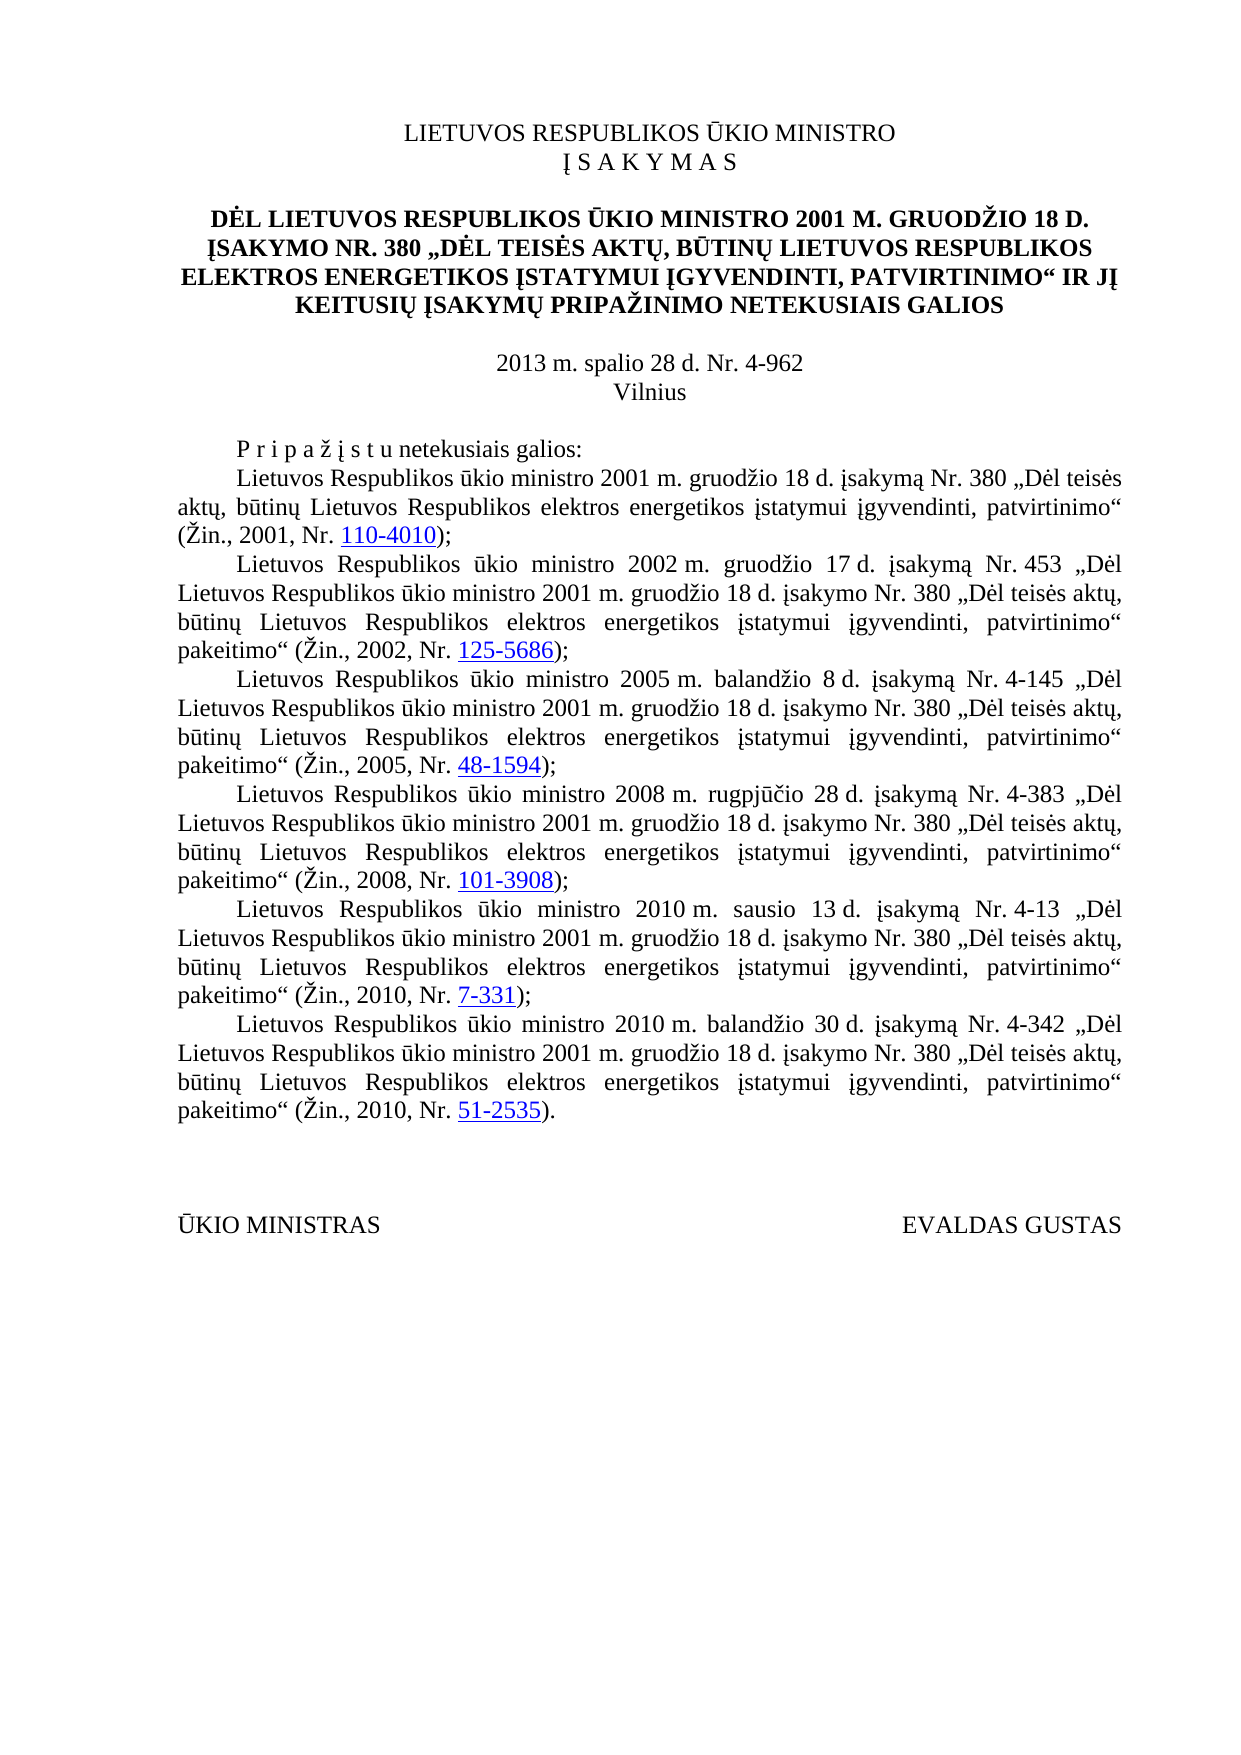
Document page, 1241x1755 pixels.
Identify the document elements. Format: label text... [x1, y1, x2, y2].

text 2013 m. spalio 28 d. Nr. 4-962 [177, 348, 1122, 377]
text į s a k y m a s [177, 147, 1122, 176]
text Lietuvos Respublikos ūkio ministro 2005 m. balandžio 8 d. įsakymą Nr. 4-145 „Dėl Lietuvos Respublikos ūkio ministro 2001 m. gruodžio 18 d. įsakymo Nr. 380 „Dėl teisės aktų, būtinų Lietuvos Respublikos elektros energetikos įstatymui įgyvendinti, patvirtinimo“ pakeitimo“ (Žin., 2005, Nr. 48-1594); [177, 664, 1122, 779]
text LIETUVOS RESPUBLIKOS ŪKIO MINISTRO [177, 118, 1122, 147]
text Lietuvos Respublikos ūkio ministro 2001 m. gruodžio 18 d. įsakymą Nr. 380 „Dėl teisės aktų, būtinų Lietuvos Respublikos elektros energetikos įstatymui įgyvendinti, patvirtinimo“ (Žin., 2001, Nr. 110-4010); [177, 463, 1122, 549]
text Lietuvos Respublikos ūkio ministro 2010 m. balandžio 30 d. įsakymą Nr. 4-342 „Dėl Lietuvos Respublikos ūkio ministro 2001 m. gruodžio 18 d. įsakymo Nr. 380 „Dėl teisės aktų, būtinų Lietuvos Respublikos elektros energetikos įstatymui įgyvendinti, patvirtinimo“ pakeitimo“ (Žin., 2010, Nr. 51-2535). [177, 1009, 1122, 1124]
text Lietuvos Respublikos ūkio ministro 2002 m. gruodžio 17 d. įsakymą Nr. 453 „Dėl Lietuvos Respublikos ūkio ministro 2001 m. gruodžio 18 d. įsakymo Nr. 380 „Dėl teisės aktų, būtinų Lietuvos Respublikos elektros energetikos įstatymui įgyvendinti, patvirtinimo“ pakeitimo“ (Žin., 2002, Nr. 125-5686); [177, 549, 1122, 664]
text Ūkio ministras Evaldas Gustas [177, 1211, 1122, 1239]
text DĖL lietuvos respublikos ūkio ministro 2001 m. GRUODŽIO 18 d. įsakymo NR. 380 „DĖL TEISĖS AKTŲ, BŪTINŲ LIETUVOS RESPUBLIKOS ELEKTROS ENERGETIKOS ĮSTATYMUI ĮGYVENDINTI, PATVIRTINIMO“ ir JĮ KEITUSIŲ ĮSAKYMŲ PRIPAŽInimo netekusiais galios [177, 204, 1122, 319]
text Lietuvos Respublikos ūkio ministro 2010 m. sausio 13 d. įsakymą Nr. 4-13 „Dėl Lietuvos Respublikos ūkio ministro 2001 m. gruodžio 18 d. įsakymo Nr. 380 „Dėl teisės aktų, būtinų Lietuvos Respublikos elektros energetikos įstatymui įgyvendinti, patvirtinimo“ pakeitimo“ (Žin., 2010, Nr. 7-331); [177, 894, 1122, 1009]
text P r i p a ž į s t u netekusiais galios: [177, 434, 1122, 463]
text Vilnius [177, 377, 1122, 406]
text Lietuvos Respublikos ūkio ministro 2008 m. rugpjūčio 28 d. įsakymą Nr. 4-383 „Dėl Lietuvos Respublikos ūkio ministro 2001 m. gruodžio 18 d. įsakymo Nr. 380 „Dėl teisės aktų, būtinų Lietuvos Respublikos elektros energetikos įstatymui įgyvendinti, patvirtinimo“ pakeitimo“ (Žin., 2008, Nr. 101-3908); [177, 779, 1122, 894]
